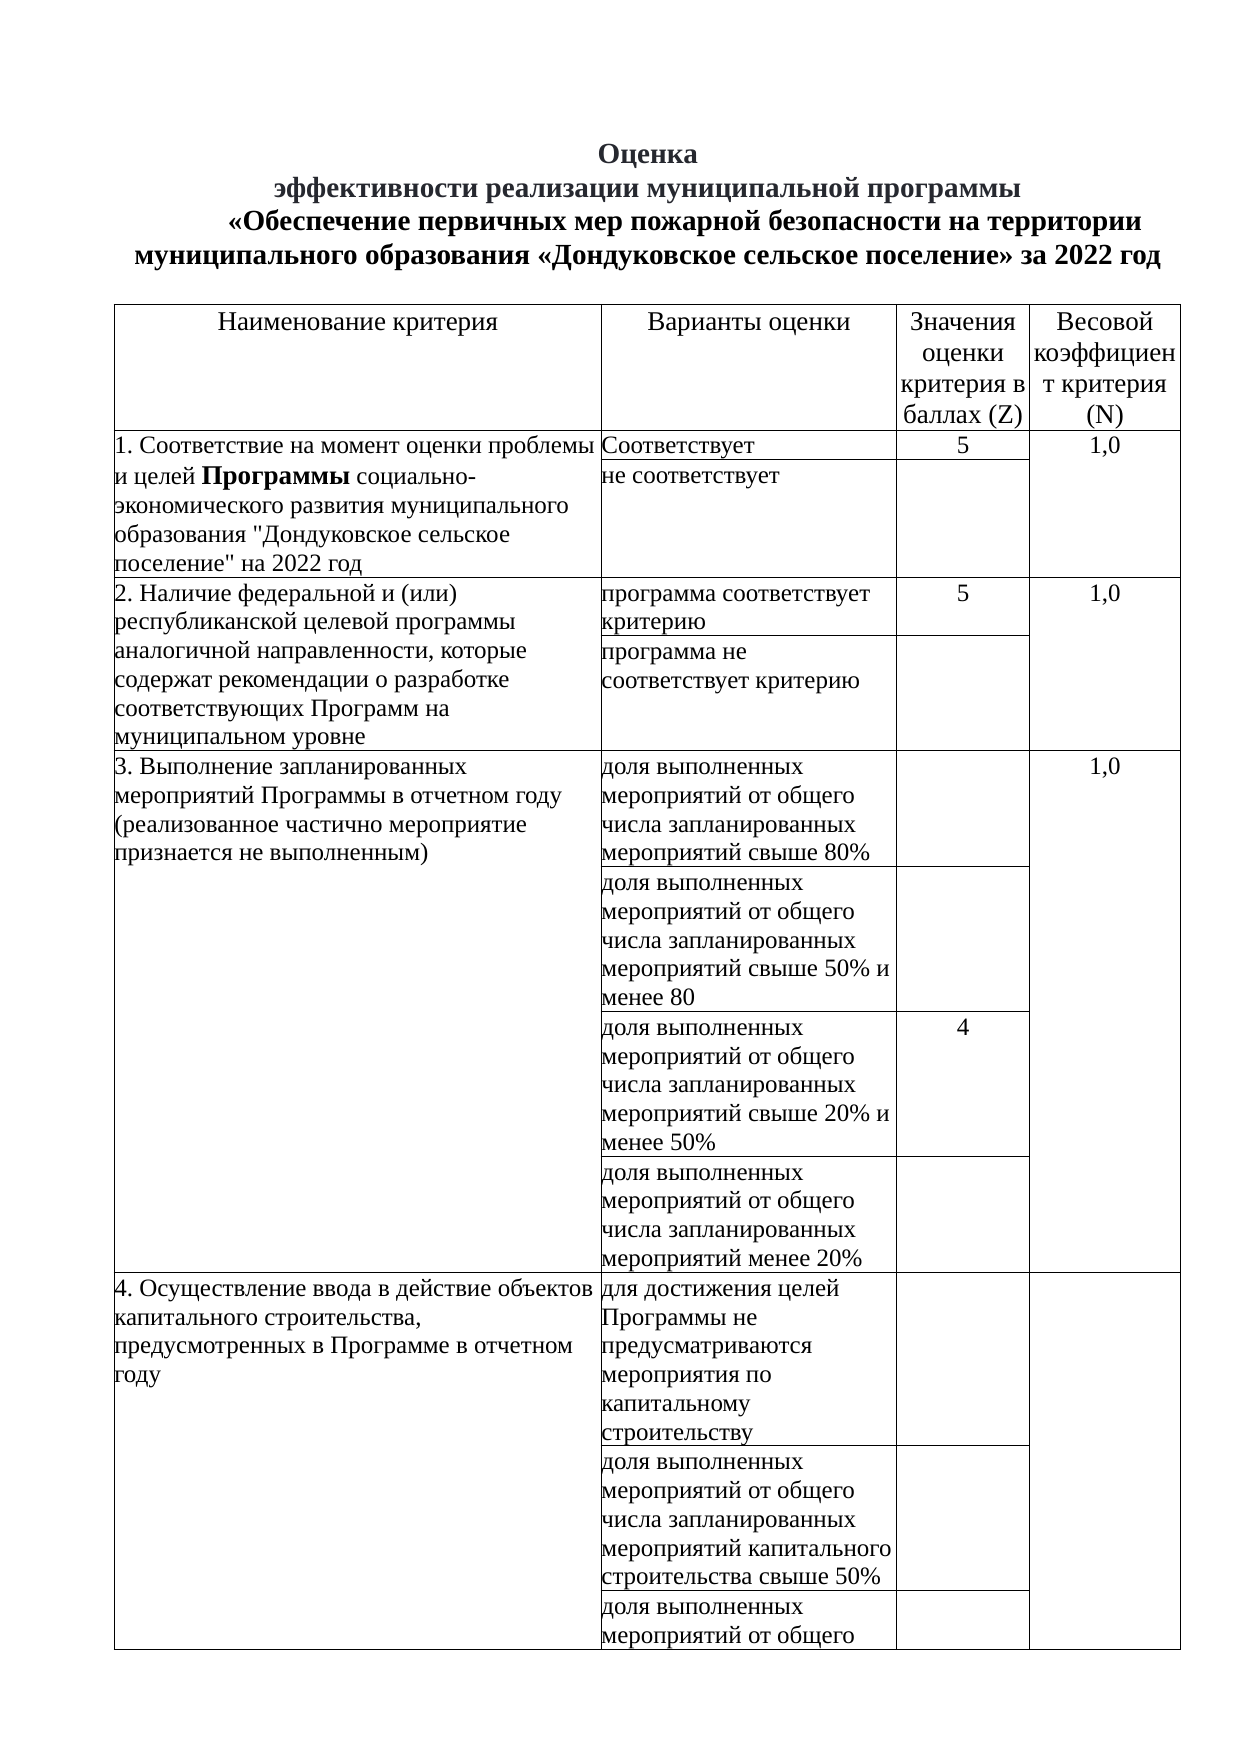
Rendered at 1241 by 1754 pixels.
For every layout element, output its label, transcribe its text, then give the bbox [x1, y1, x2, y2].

table_cell [897, 460, 1029, 577]
table_cell [897, 1591, 1029, 1649]
table_cell [1030, 1273, 1180, 1649]
table_header Наименование критерия [115, 305, 601, 429]
table_cell 4. Осуществление ввода в действие объектов капитального строительства, предусмотренных в Программе в отчетном году [115, 1273, 601, 1649]
table_cell не соответствует [602, 460, 896, 577]
table_cell [897, 1157, 1029, 1272]
table_cell 4 [897, 1012, 1029, 1156]
table_cell программа соответствует критерию [602, 578, 896, 635]
table_cell [897, 751, 1029, 866]
text «Обеспечение первичных мер пожарной безопасности на территории муниципального образования «Дондуковское сельское поселение» за 2022 год [114, 203, 1181, 270]
table_header Варианты оценки [602, 305, 896, 429]
table_cell для достижения целей Программы не предусматриваются мероприятия по капитальному строительству [602, 1273, 896, 1445]
table_cell [897, 867, 1029, 1011]
table_cell [897, 1273, 1029, 1445]
table_cell доля выполненных мероприятий от общего числа запланированных мероприятий свыше 80% [602, 751, 896, 866]
table_cell 5 [897, 431, 1029, 459]
table_cell 1,0 [1030, 431, 1180, 577]
subtitle Оценка эффективности реализации муниципальной программы [114, 136, 1181, 203]
table_cell доля выполненных мероприятий от общего числа запланированных мероприятий менее 20% [602, 1157, 896, 1272]
table_cell 1. Соответствие на момент оценки проблемы и целей Программы социально-экономического развития муниципального образования "Дондуковское сельское поселение" на 2022 год [115, 431, 601, 577]
table_cell доля выполненных мероприятий от общего числа запланированных мероприятий свыше 20% и менее 50% [602, 1012, 896, 1156]
table_cell 5 [897, 578, 1029, 635]
table_cell [897, 636, 1029, 750]
table_header Весовой коэффициент критерия (N) [1030, 305, 1180, 429]
table_cell 3. Выполнение запланированных мероприятий Программы в отчетном году (реализованное частично мероприятие признается не выполненным) [115, 751, 601, 1272]
table_cell Соответствует [602, 431, 896, 459]
table_header Значения оценки критерия в баллах (Z) [897, 305, 1029, 429]
table_cell программа не соответствует критерию [602, 636, 896, 750]
table_cell 1,0 [1030, 751, 1180, 1272]
table_cell [897, 1446, 1029, 1590]
table_cell доля выполненных мероприятий от общего числа запланированных мероприятий свыше 50% и менее 80 [602, 867, 896, 1011]
table_cell 1,0 [1030, 578, 1180, 750]
table_cell доля выполненных мероприятий от общего [602, 1591, 896, 1649]
table_cell 2. Наличие федеральной и (или) республиканской целевой программы аналогичной направленности, которые содержат рекомендации о разработке соответствующих Программ на муниципальном уровне [115, 578, 601, 750]
table_cell доля выполненных мероприятий от общего числа запланированных мероприятий капитального строительства свыше 50% [602, 1446, 896, 1590]
